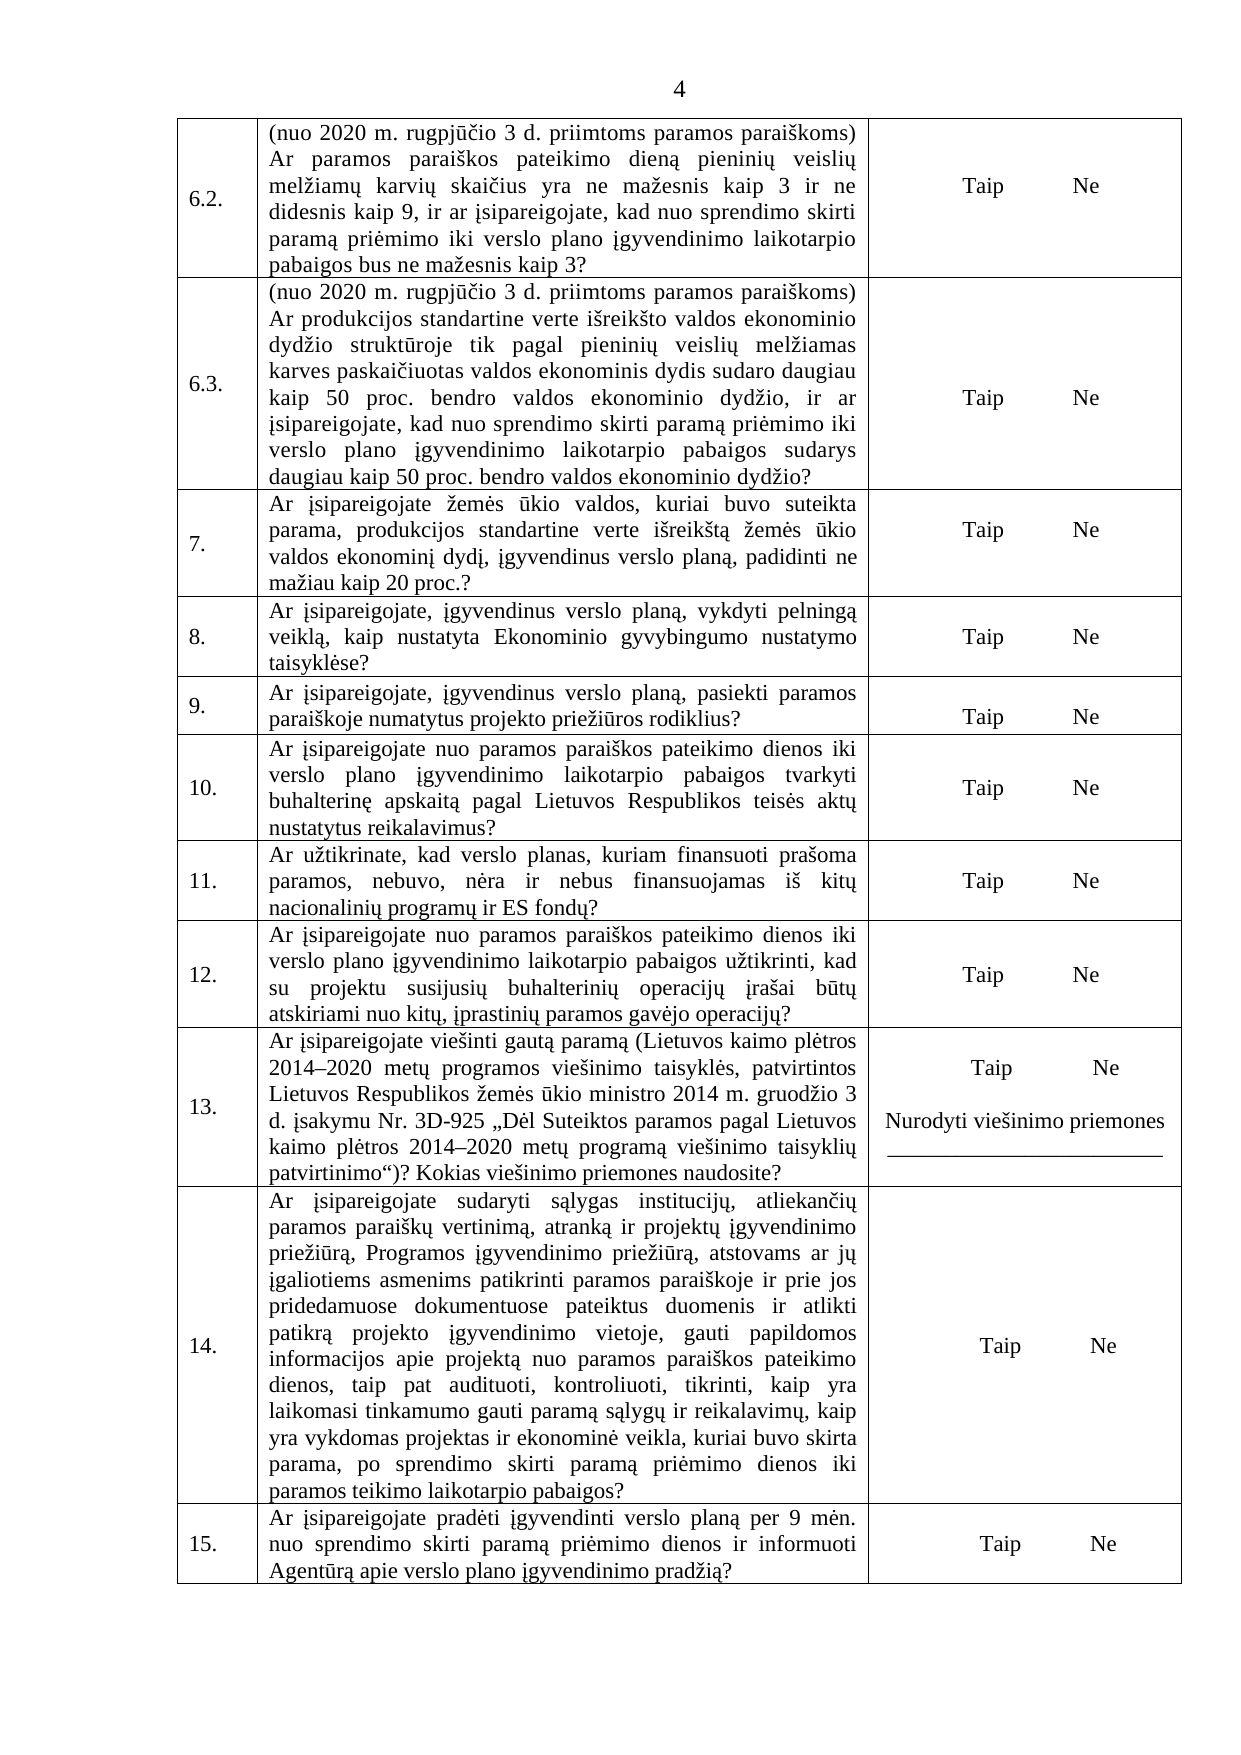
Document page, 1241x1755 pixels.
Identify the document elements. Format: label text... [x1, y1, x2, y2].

table_cell Ar įsipareigojate žemės ūkio valdos, kuriai buvo suteikta parama, produkcijos standartine verte išreikštą žemės ūkio valdos ekonominį dydį, įgyvendinus verslo planą, padidinti ne mažiau kaip 20 proc.? [258, 490, 868, 596]
table_cell 15. [178, 1504, 257, 1583]
table_cell 7. [178, 490, 257, 596]
table_cell Ar įsipareigojate, įgyvendinus verslo planą, vykdyti pelningą veiklą, kaip nustatyta Ekonominio gyvybingumo nustatymo taisyklėse? [258, 597, 868, 676]
table_cell Ar įsipareigojate nuo paramos paraiškos pateikimo dienos iki verslo plano įgyvendinimo laikotarpio pabaigos užtikrinti, kad su projektu susijusių buhalterinių operacijų įrašai būtų atskiriami nuo kitų, įprastinių paramos gavėjo operacijų? [258, 921, 868, 1027]
table_cell Taip Ne [869, 921, 1181, 1027]
table_cell 13. [178, 1028, 257, 1186]
table_cell Ar įsipareigojate nuo paramos paraiškos pateikimo dienos iki verslo plano įgyvendinimo laikotarpio pabaigos tvarkyti buhalterinę apskaitą pagal Lietuvos Respublikos teisės aktų nustatytus reikalavimus? [258, 735, 868, 840]
table_cell (nuo 2020 m. rugpjūčio 3 d. priimtoms paramos paraiškoms) Ar produkcijos standartine verte išreikšto valdos ekonominio dydžio struktūroje tik pagal pieninių veislių melžiamas karves paskaičiuotas valdos ekonominis dydis sudaro daugiau kaip 50 proc. bendro valdos ekonominio dydžio, ir ar įsipareigojate, kad nuo sprendimo skirti paramą priėmimo iki verslo plano įgyvendinimo laikotarpio pabaigos sudarys daugiau kaip 50 proc. bendro valdos ekonominio dydžio? [258, 278, 868, 489]
table_cell 12. [178, 921, 257, 1027]
table_cell Taip Ne [869, 278, 1181, 489]
table_cell 11. [178, 841, 257, 920]
table_cell Ar užtikrinate, kad verslo planas, kuriam finansuoti prašoma paramos, nebuvo, nėra ir nebus finansuojamas iš kitų nacionalinių programų ir ES fondų? [258, 841, 868, 920]
table_cell Taip Ne [869, 490, 1181, 596]
table_cell Taip Ne Nurodyti viešinimo priemones ________________________ [869, 1028, 1181, 1186]
table_cell 9. [178, 677, 257, 733]
table_cell 6.3. [178, 278, 257, 489]
table_cell Ar įsipareigojate sudaryti sąlygas institucijų, atliekančių paramos paraiškų vertinimą, atranką ir projektų įgyvendinimo priežiūrą, Programos įgyvendinimo priežiūrą, atstovams ar jų įgaliotiems asmenims patikrinti paramos paraiškoje ir prie jos pridedamuose dokumentuose pateiktus duomenis ir atlikti patikrą projekto įgyvendinimo vietoje, gauti papildomos informacijos apie projektą nuo paramos paraiškos pateikimo dienos, taip pat audituoti, kontroliuoti, tikrinti, kaip yra laikomasi tinkamumo gauti paramą sąlygų ir reikalavimų, kaip yra vykdomas projektas ir ekonominė veikla, kuriai buvo skirta parama, po sprendimo skirti paramą priėmimo dienos iki paramos teikimo laikotarpio pabaigos? [258, 1187, 868, 1503]
table_cell Taip Ne [869, 1187, 1181, 1503]
table_cell 6.2. [178, 119, 257, 277]
table_cell Taip Ne [869, 841, 1181, 920]
table_cell Ar įsipareigojate pradėti įgyvendinti verslo planą per 9 mėn. nuo sprendimo skirti paramą priėmimo dienos ir informuoti Agentūrą apie verslo plano įgyvendinimo pradžią? [258, 1504, 868, 1583]
table_cell Taip Ne [869, 677, 1181, 733]
table_cell 10. [178, 735, 257, 840]
table_cell Taip Ne [869, 735, 1181, 840]
table_cell Ar įsipareigojate viešinti gautą paramą (Lietuvos kaimo plėtros 2014–2020 metų programos viešinimo taisyklės, patvirtintos Lietuvos Respublikos žemės ūkio ministro 2014 m. gruodžio 3 d. įsakymu Nr. 3D-925 „Dėl Suteiktos paramos pagal Lietuvos kaimo plėtros 2014–2020 metų programą viešinimo taisyklių patvirtinimo“)? Kokias viešinimo priemones naudosite? [258, 1028, 868, 1186]
table_cell 8. [178, 597, 257, 676]
table_cell (nuo 2020 m. rugpjūčio 3 d. priimtoms paramos paraiškoms) Ar paramos paraiškos pateikimo dieną pieninių veislių melžiamų karvių skaičius yra ne mažesnis kaip 3 ir ne didesnis kaip 9, ir ar įsipareigojate, kad nuo sprendimo skirti paramą priėmimo iki verslo plano įgyvendinimo laikotarpio pabaigos bus ne mažesnis kaip 3? [258, 119, 868, 277]
table_cell Taip Ne [869, 119, 1181, 277]
table_cell Taip Ne [869, 597, 1181, 676]
table_cell 14. [178, 1187, 257, 1503]
table_cell Taip Ne [869, 1504, 1181, 1583]
table_cell Ar įsipareigojate, įgyvendinus verslo planą, pasiekti paramos paraiškoje numatytus projekto priežiūros rodiklius? [258, 677, 868, 733]
